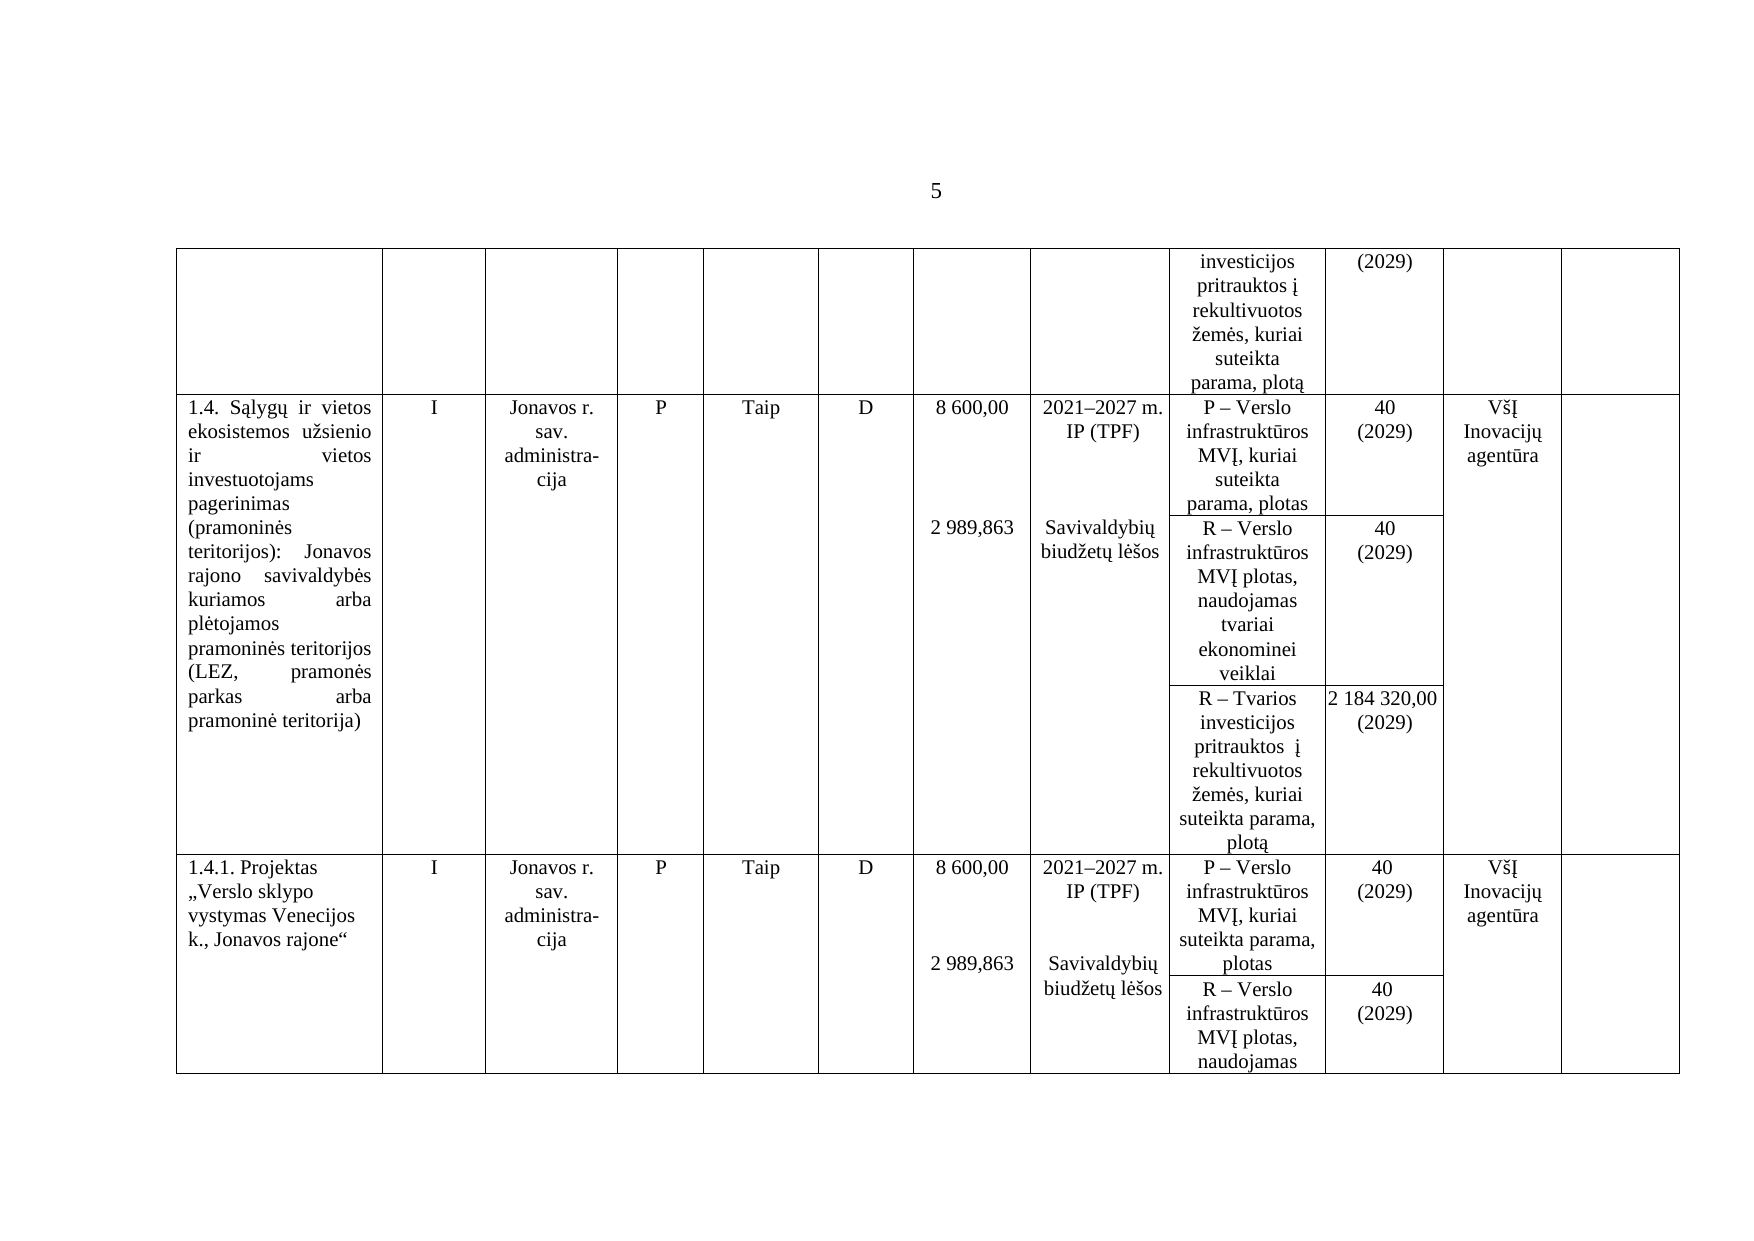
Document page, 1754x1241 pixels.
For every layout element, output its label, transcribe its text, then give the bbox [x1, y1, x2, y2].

table_cell [1031, 249, 1169, 394]
table_cell I [383, 395, 485, 854]
table_cell P [618, 855, 703, 1073]
table_cell D [819, 395, 913, 854]
table_cell 2 184 320,00 (2029) [1326, 686, 1443, 854]
table_cell 40 (2029) [1326, 516, 1443, 684]
table_cell D [819, 855, 913, 1073]
table_cell R – Verslo infrastruktūros MVĮ plotas, naudojamas tvariai ekonominei veiklai [1170, 516, 1325, 684]
table_cell [1562, 249, 1679, 394]
table_cell Jonavos r. sav. administra-cija [486, 855, 617, 1073]
table_cell [819, 249, 913, 394]
table_cell [704, 249, 818, 394]
table_cell VšĮ Inovacijų agentūra [1444, 395, 1561, 854]
table_cell [486, 249, 617, 394]
table_cell P – Verslo infrastruktūros MVĮ, kuriai suteikta parama, plotas [1170, 855, 1325, 975]
table_cell 8 600,00 2 989,863 [914, 855, 1030, 1073]
table_cell Taip [704, 395, 818, 854]
table_cell 8 600,00 2 989,863 [914, 395, 1030, 854]
table_cell I [383, 855, 485, 1073]
table_cell 40 (2029) [1326, 855, 1443, 975]
table_cell P – Verslo infrastruktūros MVĮ, kuriai suteikta parama, plotas [1170, 395, 1325, 515]
table_cell [1562, 395, 1679, 854]
table_cell (2029) [1326, 249, 1443, 394]
table_cell 40 (2029) [1326, 395, 1443, 515]
table_cell Taip [704, 855, 818, 1073]
table_cell 1.4. Sąlygų ir vietos ekosistemos užsienio ir vietos investuotojams pagerinimas (pramoninės teritorijos): Jonavos rajono savivaldybės kuriamos arba plėtojamos pramoninės teritorijos (LEZ, pramonės parkas arba pramoninė teritorija) [177, 395, 382, 854]
table_cell [914, 249, 1030, 394]
table_cell [383, 249, 485, 394]
table_cell 2021–2027 m. IP (TPF) Savivaldybių biudžetų lėšos [1031, 395, 1169, 854]
table_cell [1444, 249, 1561, 394]
table_cell 40 (2029) [1326, 976, 1443, 1073]
table_cell [618, 249, 703, 394]
table_cell [1562, 855, 1679, 1073]
table_cell 1.4.1. Projektas „Verslo sklypo vystymas Venecijos k., Jonavos rajone“ [177, 855, 382, 1073]
table_cell [177, 249, 382, 394]
table_cell VšĮ Inovacijų agentūra [1444, 855, 1561, 1073]
table_cell P [618, 395, 703, 854]
table_cell 2021–2027 m. IP (TPF) Savivaldybių biudžetų lėšos [1031, 855, 1169, 1073]
table_cell investicijos pritrauktos į rekultivuotos žemės, kuriai suteikta parama, plotą [1170, 249, 1325, 394]
table_cell Jonavos r. sav. administra-cija [486, 395, 617, 854]
table_cell R – Tvarios investicijos pritrauktos į rekultivuotos žemės, kuriai suteikta parama, plotą [1170, 686, 1325, 854]
table_cell R – Verslo infrastruktūros MVĮ plotas, naudojamas [1170, 976, 1325, 1073]
